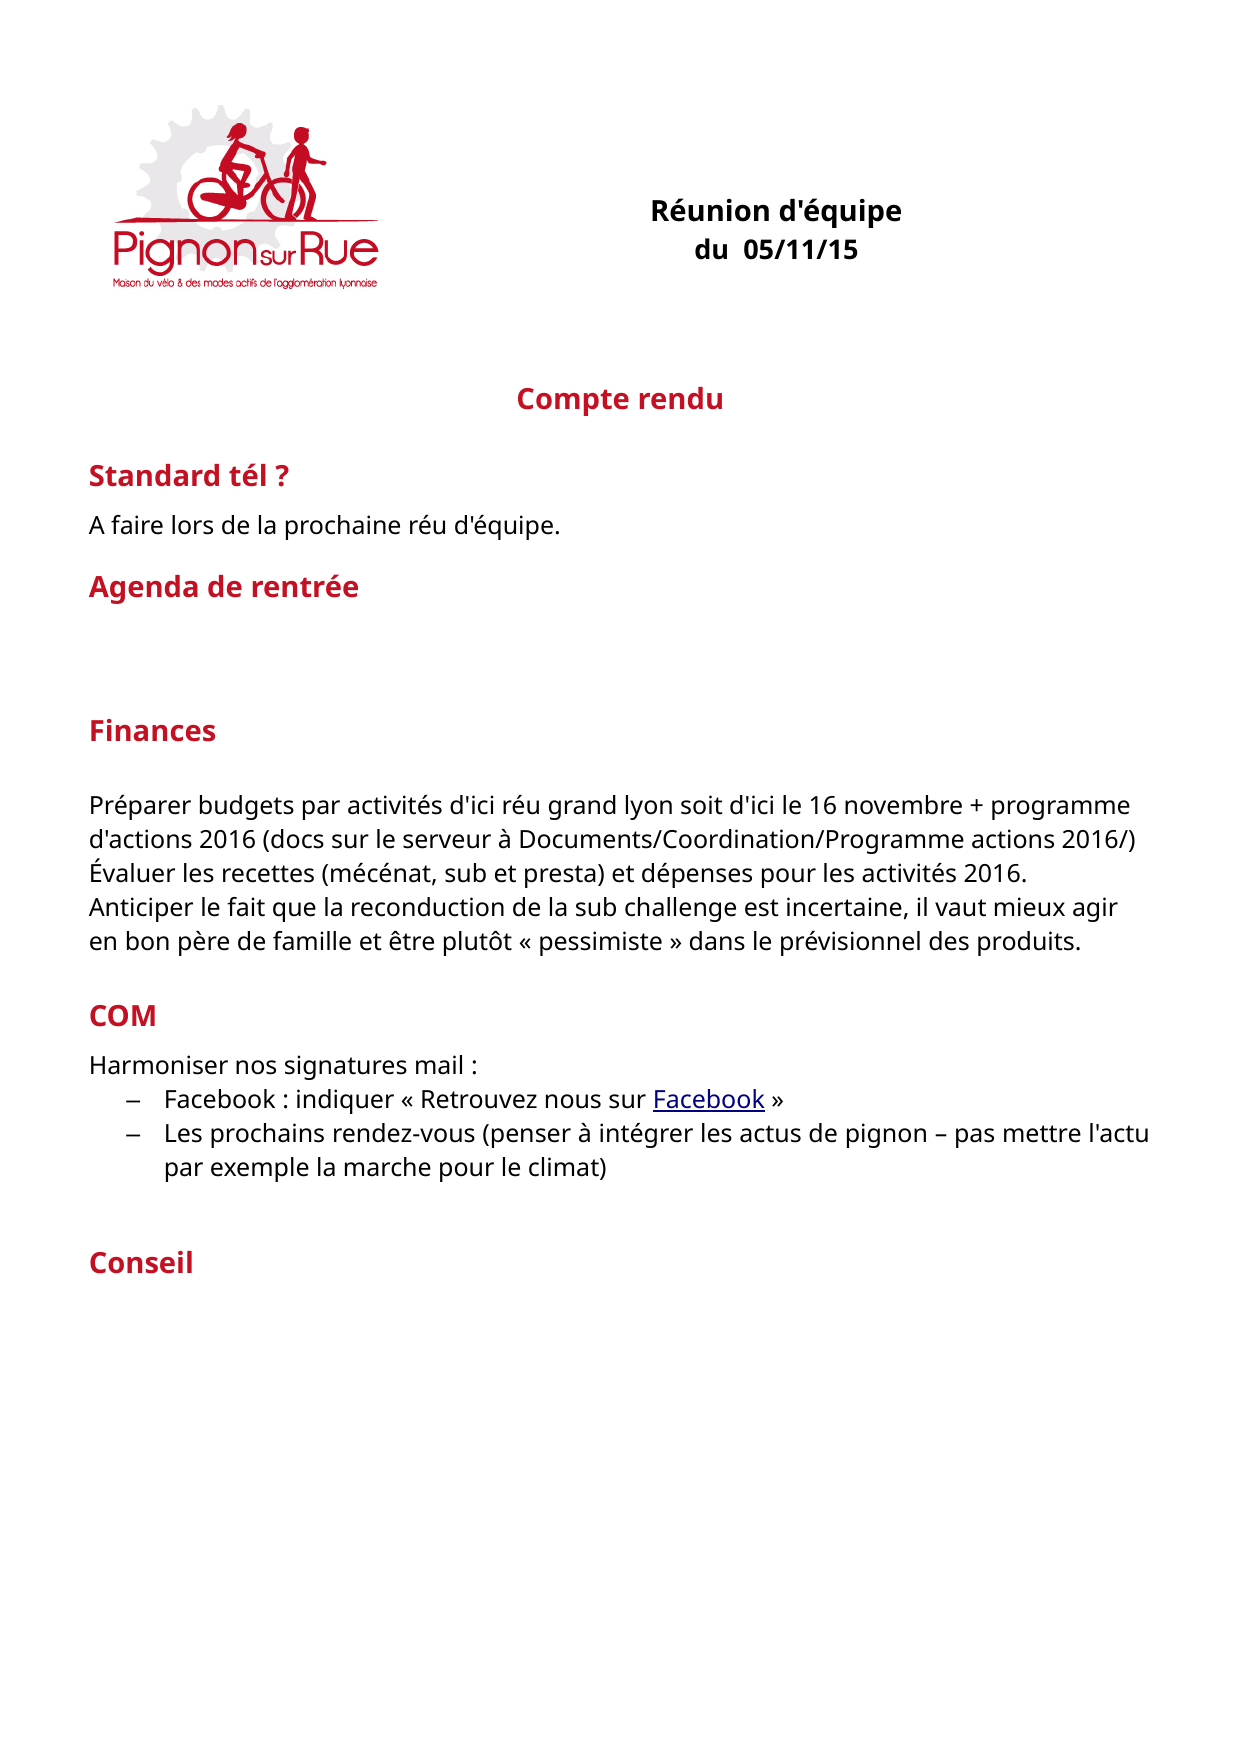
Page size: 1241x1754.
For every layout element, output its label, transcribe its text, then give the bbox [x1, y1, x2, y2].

text Réunion d'équipe [401, 191, 1152, 230]
subtitle Compte rendu [88, 378, 1152, 418]
subtitle COM [88, 995, 1152, 1035]
list Facebook : indiquer « Retrouvez nous sur Facebook » [126, 1081, 1152, 1115]
picture [90, 88, 401, 295]
text Harmoniser nos SIGNATURES MAIL : [88, 1047, 1152, 1081]
list Les prochains rendez-vous (penser à intégrer les actus de pignon – pas mettre l'actu par exemple la marche pour le climat) [126, 1115, 1152, 1183]
subtitle Conseil [88, 1243, 1152, 1282]
text du 05/11/15 [401, 230, 1152, 267]
subtitle Finances [88, 710, 1152, 750]
subtitle Standard tél ? [88, 455, 1152, 495]
text A faire lors de la prochaine réu d'équipe. [88, 508, 1152, 542]
subtitle Préparer budgets par activités d'ici réu grand lyon soit d'ici le 16 novembre + programme d'actions 2016 (docs sur le serveur à Documents/Coordination/Programme actions 2016/) Évaluer les recettes (mécénat, sub et presta) et dépenses pour les activités 2016. Anticiper le fait que la reconduction de la sub challenge est incertaine, il vaut mieux agir en bon père de famille et être plutôt « pessimiste » dans le prévisionnel des produits. [88, 787, 1152, 958]
subtitle Agenda de rentrée [88, 567, 1152, 606]
